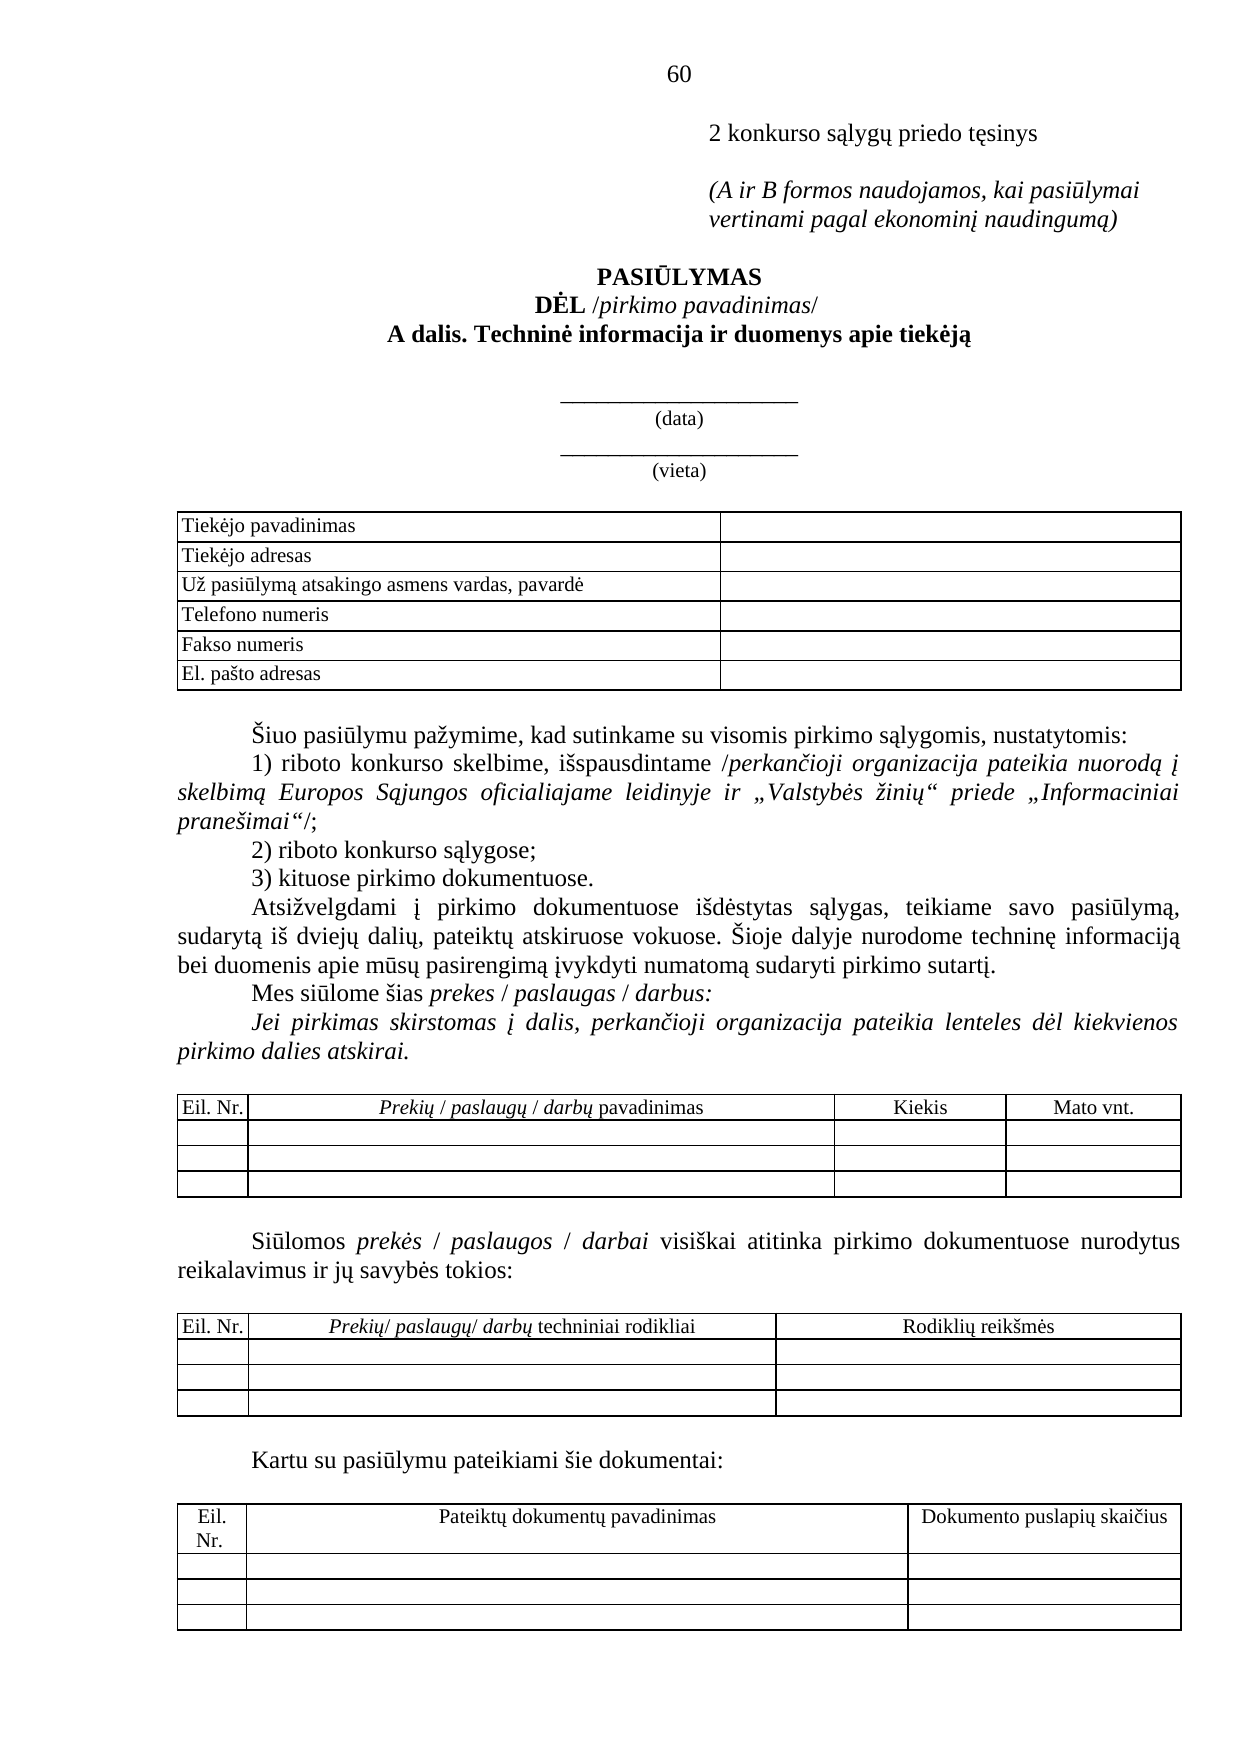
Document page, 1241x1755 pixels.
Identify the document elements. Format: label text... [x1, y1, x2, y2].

table_cell [721, 632, 1180, 660]
text Siūlomos prekės / paslaugos / darbai visiškai atitinka pirkimo dokumentuose nurodytus reikalavimus ir jų savybės tokios: [177, 1226, 1181, 1284]
table_cell Už pasiūlymą atsakingo asmens vardas, pavardė [178, 572, 720, 600]
table_header [721, 513, 1180, 541]
table_cell [178, 1365, 248, 1389]
text Atsižvelgdami į pirkimo dokumentuose išdėstytas sąlygas, teikiame savo pasiūlymą, sudarytą iš dviejų dalių, pateiktų atskiruose vokuose. Šioje dalyje nurodome techninę informaciją bei duomenis apie mūsų pasirengimą įvykdyti numatomą sudaryti pirkimo sutartį. [177, 892, 1181, 978]
table_cell [835, 1146, 1005, 1170]
text Šiuo pasiūlymu pažymime, kad sutinkame su visomis pirkimo sąlygomis, nustatytomis: [177, 720, 1181, 748]
table_cell [247, 1580, 907, 1604]
table_cell [247, 1605, 907, 1629]
table_header Eil. Nr. [178, 1314, 248, 1338]
table_cell [249, 1121, 834, 1145]
table_cell [178, 1172, 247, 1196]
table_cell [249, 1172, 834, 1196]
table_cell [178, 1580, 246, 1604]
text (A ir B formos naudojamos, kai pasiūlymai [177, 176, 1181, 204]
table_cell [909, 1580, 1180, 1604]
text (vieta) [177, 458, 1181, 482]
table_cell [1007, 1146, 1180, 1170]
text Jei pirkimas skirstomas į dalis, perkančioji organizacija pateikia lenteles dėl kiekvienos pirkimo dalies atskirai. [177, 1007, 1181, 1065]
table_cell [1007, 1172, 1180, 1196]
table_cell [249, 1340, 775, 1364]
table_cell Fakso numeris [178, 632, 720, 660]
table_cell [721, 661, 1180, 689]
table_cell [247, 1554, 907, 1578]
text 2 konkurso sąlygų priedo tęsinys [177, 118, 1181, 147]
table_cell [721, 543, 1180, 571]
table_cell [178, 1146, 247, 1170]
table_header Mato vnt. [1007, 1095, 1180, 1119]
table_header Prekių/ paslaugų/ darbų techniniai rodikliai [249, 1314, 775, 1338]
table_header Prekių / paslaugų / darbų pavadinimas [249, 1095, 834, 1119]
table_cell [835, 1121, 1005, 1145]
table_cell [249, 1391, 775, 1415]
table_cell [249, 1365, 775, 1389]
table_header Pateiktų dokumentų pavadinimas [247, 1505, 907, 1552]
table_header Kiekis [835, 1095, 1005, 1119]
text PASIŪLYMAS [177, 262, 1181, 291]
table_cell Tiekėjo adresas [178, 543, 720, 571]
table_cell [249, 1146, 834, 1170]
table_cell [178, 1340, 248, 1364]
table_cell [909, 1605, 1180, 1629]
table_cell [178, 1605, 246, 1629]
table_cell [178, 1391, 248, 1415]
text DĖL /pirkimo pavadinimas/ [177, 291, 1181, 319]
table_cell [178, 1121, 247, 1145]
table_header Rodiklių reikšmės [777, 1314, 1180, 1338]
table_cell [178, 1554, 246, 1578]
table_header Dokumento puslapių skaičius [909, 1505, 1180, 1552]
table_cell [777, 1365, 1180, 1389]
text (data) [177, 406, 1181, 430]
table_cell El. pašto adresas [178, 661, 720, 689]
table_cell [777, 1340, 1180, 1364]
text 1) riboto konkurso skelbime, išspausdintame /perkančioji organizacija pateikia nuorodą į skelbimą Europos Sąjungos oficialiajame leidinyje ir „Valstybės žinių“ priede „Informaciniai pranešimai“/; [177, 748, 1181, 835]
text 3) kituose pirkimo dokumentuose. [177, 863, 1181, 892]
text vertinami pagal ekonominį naudingumą) [177, 204, 1181, 233]
table_cell [721, 572, 1180, 600]
table_header Eil. Nr. [178, 1095, 247, 1119]
table_header Eil. Nr. [178, 1505, 246, 1552]
text Mes siūlome šias prekes / paslaugas / darbus: [177, 978, 1181, 1007]
text A dalis. Techninė informacija ir duomenys apie tiekėją [177, 319, 1181, 348]
table_header Tiekėjo pavadinimas [178, 513, 720, 541]
table_cell [1007, 1121, 1180, 1145]
table_cell [721, 602, 1180, 630]
text Kartu su pasiūlymu pateikiami šie dokumentai: [177, 1445, 1181, 1474]
table_cell [835, 1172, 1005, 1196]
text 2) riboto konkurso sąlygose; [177, 835, 1181, 863]
table_cell [777, 1391, 1180, 1415]
table_cell Telefono numeris [178, 602, 720, 630]
table_cell [909, 1554, 1180, 1578]
